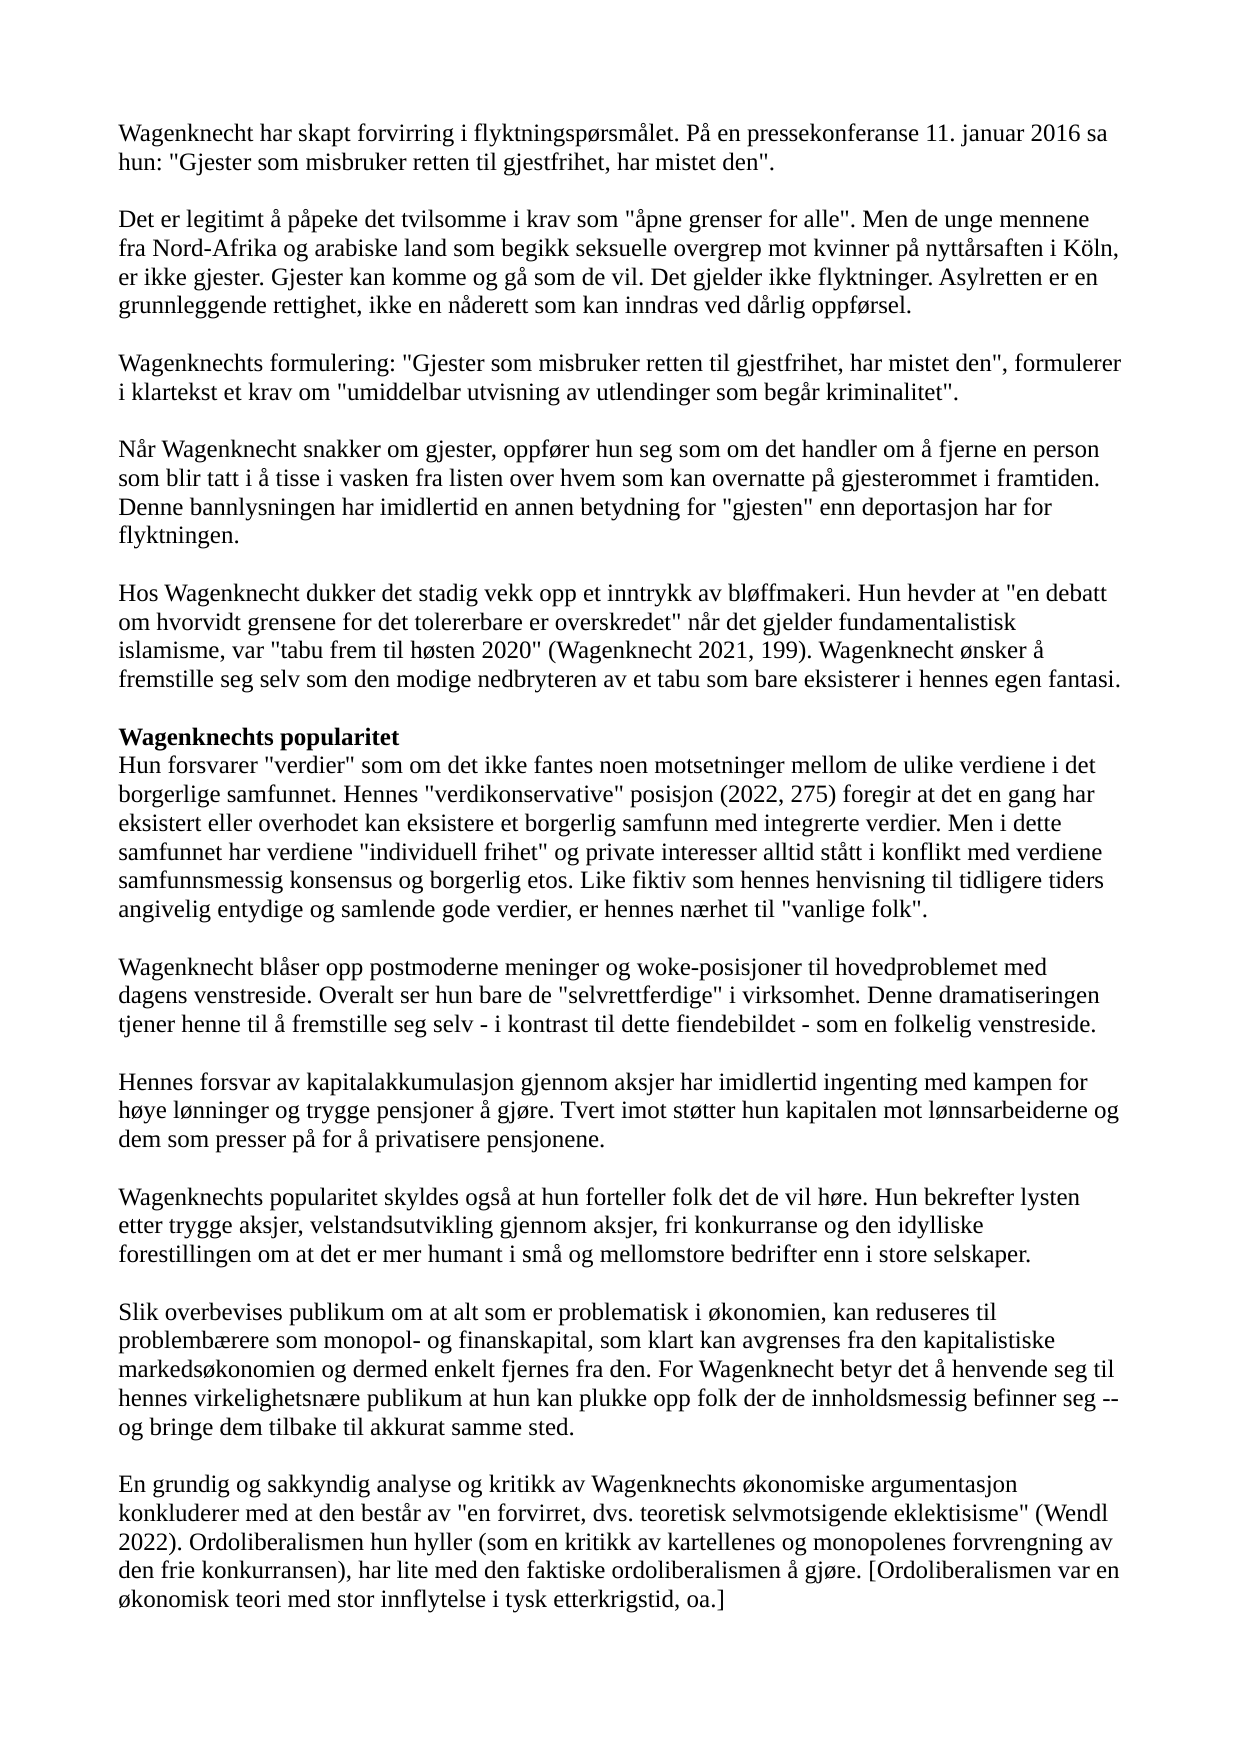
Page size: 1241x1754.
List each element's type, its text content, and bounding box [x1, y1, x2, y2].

text En grundig og sakkyndig analyse og kritikk av Wagenknechts økonomiske argumentasjon konkluderer med at den består av "en forvirret, dvs. teoretisk selvmotsigende eklektisisme" (Wendl 2022). Ordoliberalismen hun hyller (som en kritikk av kartellenes og monopolenes forvrengning av den frie konkurransen), har lite med den faktiske ordoliberalismen å gjøre. [Ordoliberalismen var en økonomisk teori med stor innflytelse i tysk etterkrigstid, oa.] [118, 1469, 1122, 1613]
text Når Wagenknecht snakker om gjester, oppfører hun seg som om det handler om å fjerne en person som blir tatt i å tisse i vasken fra listen over hvem som kan overnatte på gjesterommet i framtiden. Denne bannlysningen har imidlertid en annen betydning for "gjesten" enn deportasjon har for flyktningen. [118, 406, 1122, 578]
text Hos Wagenknecht dukker det stadig vekk opp et inntrykk av bløffmakeri. Hun hevder at "en debatt om hvorvidt grensene for det tolererbare er overskredet" når det gjelder fundamentalistisk islamisme, var "tabu frem til høsten 2020" (Wagenknecht 2021, 199). Wagenknecht ønsker å fremstille seg selv som den modige nedbryteren av et tabu som bare eksisterer i hennes egen fantasi. [118, 578, 1122, 693]
text Hun forsvarer "verdier" som om det ikke fantes noen motsetninger mellom de ulike verdiene i det borgerlige samfunnet. Hennes "verdikonservative" posisjon (2022, 275) foregir at det en gang har eksistert eller overhodet kan eksistere et borgerlig samfunn med integrerte verdier. Men i dette samfunnet har verdiene "individuell frihet" og private interesser alltid stått i konflikt med verdiene samfunnsmessig konsensus og borgerlig etos. Like fiktiv som hennes henvisning til tidligere tiders angivelig entydige og samlende gode verdier, er hennes nærhet til "vanlige folk". [118, 751, 1122, 923]
text Wagenknechts formulering: "Gjester som misbruker retten til gjestfrihet, har mistet den", formulerer i klartekst et krav om "umiddelbar utvisning av utlendinger som begår kriminalitet". [118, 348, 1122, 406]
text Slik overbevises publikum om at alt som er problematisk i økonomien, kan reduseres til problembærere som monopol- og finanskapital, som klart kan avgrenses fra den kapitalistiske markedsøkonomien og dermed enkelt fjernes fra den. For Wagenknecht betyr det å henvende seg til hennes virkelighetsnære publikum at hun kan plukke opp folk der de innholdsmessig befinner seg -- og bringe dem tilbake til akkurat samme sted. [118, 1297, 1122, 1441]
text Wagenknechts popularitet [118, 722, 1122, 751]
text Wagenknecht har skapt forvirring i flyktningspørsmålet. På en pressekonferanse 11. januar 2016 sa hun: "Gjester som misbruker retten til gjestfrihet, har mistet den". [118, 118, 1122, 176]
text Wagenknecht blåser opp postmoderne meninger og woke-posisjoner til hovedproblemet med dagens venstreside. Overalt ser hun bare de "selvrettferdige" i virksomhet. Denne dramatiseringen tjener henne til å fremstille seg selv - i kontrast til dette fiendebildet - som en folkelig venstreside. [118, 952, 1122, 1038]
text Det er legitimt å påpeke det tvilsomme i krav som "åpne grenser for alle". Men de unge mennene fra Nord-Afrika og arabiske land som begikk seksuelle overgrep mot kvinner på nyttårsaften i Köln, er ikke gjester. Gjester kan komme og gå som de vil. Det gjelder ikke flyktninger. Asylretten er en grunnleggende rettighet, ikke en nåderett som kan inndras ved dårlig oppførsel. [118, 204, 1122, 319]
text Hennes forsvar av kapitalakkumulasjon gjennom aksjer har imidlertid ingenting med kampen for høye lønninger og trygge pensjoner å gjøre. Tvert imot støtter hun kapitalen mot lønnsarbeiderne og dem som presser på for å privatisere pensjonene. Wagenknechts popularitet skyldes også at hun forteller folk det de vil høre. Hun bekrefter lysten etter trygge aksjer, velstandsutvikling gjennom aksjer, fri konkurranse og den idylliske forestillingen om at det er mer humant i små og mellomstore bedrifter enn i store selskaper. [118, 1038, 1122, 1268]
